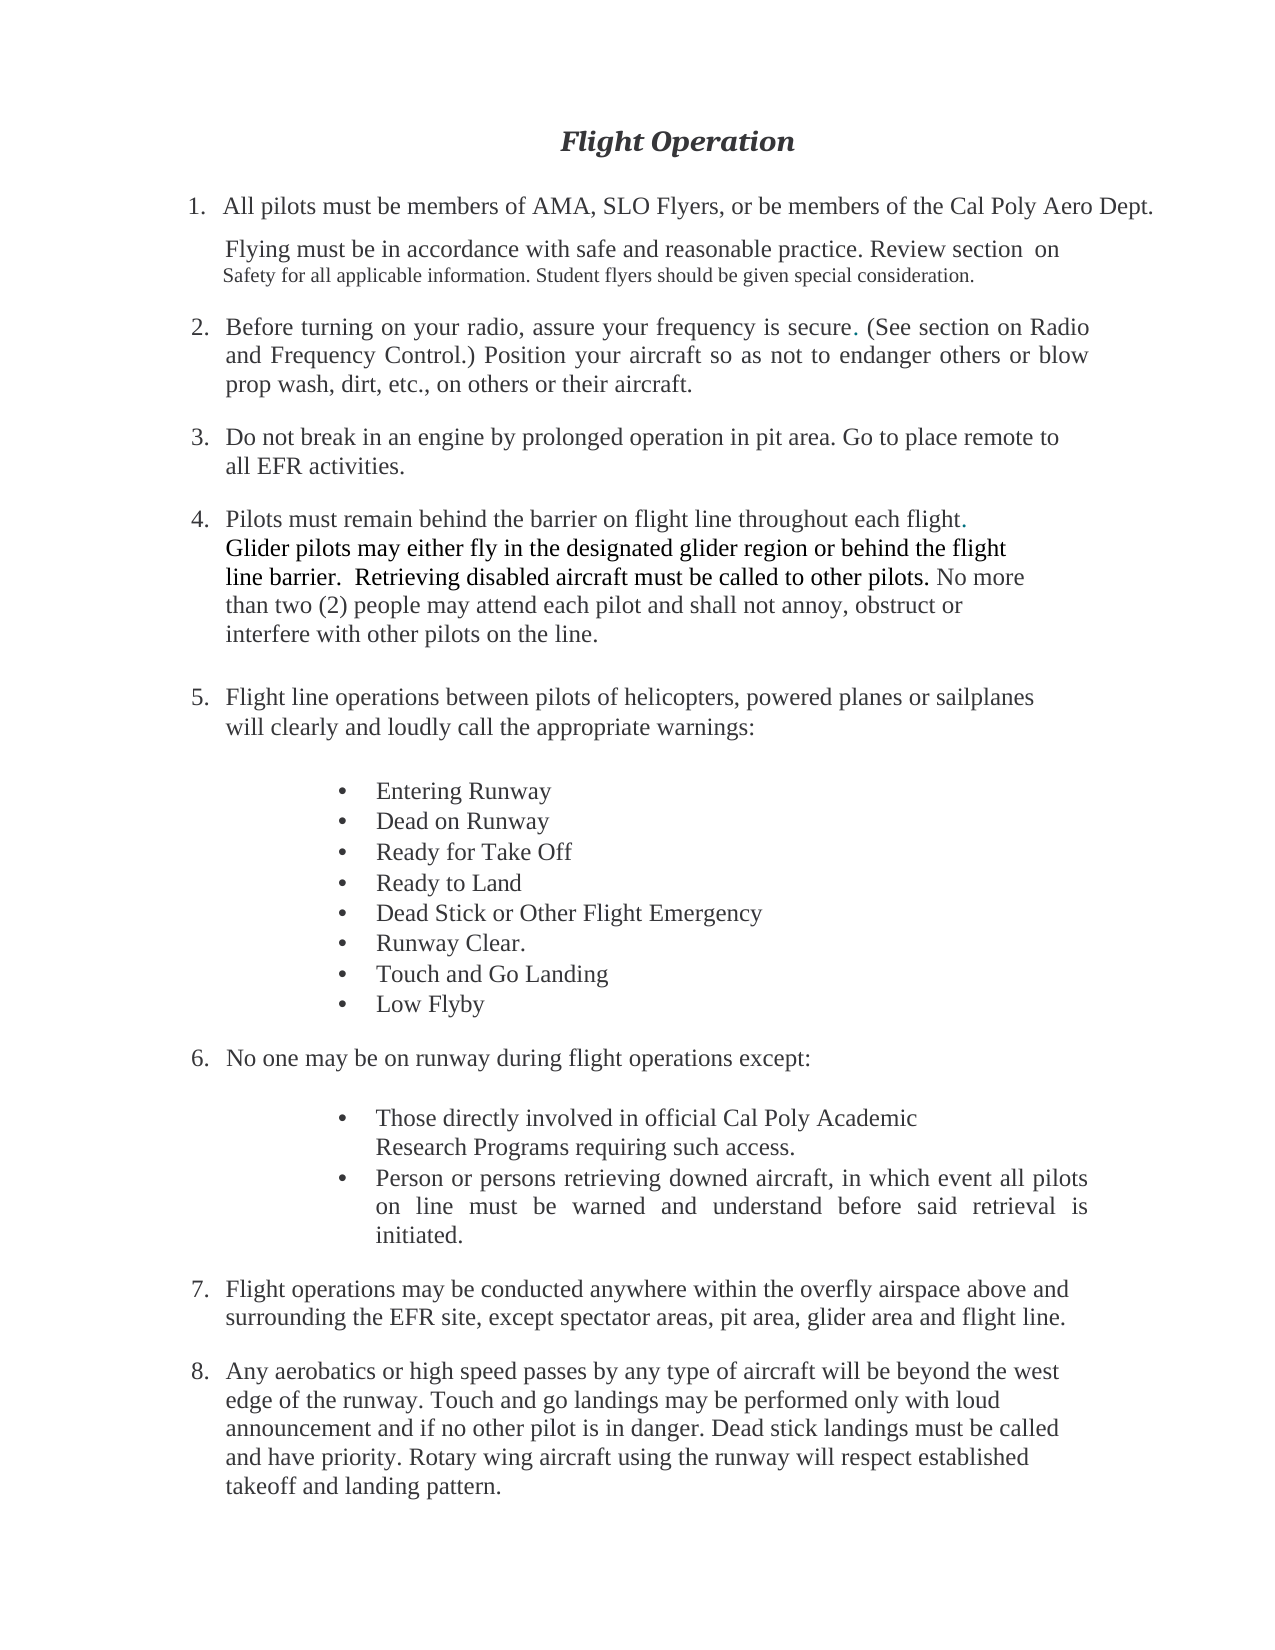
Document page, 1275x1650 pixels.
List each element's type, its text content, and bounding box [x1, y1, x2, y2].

list No one may be on runway during flight operations except: [191, 1043, 1179, 1072]
list Runway Clear. [338, 928, 1179, 957]
list All pilots must be members of AMA, SLO Flyers, or be members of the Cal Poly Aero Dept. Flying must be in accordance with safe and reasonable practice. Review section on [187, 177, 1168, 263]
list Flight line operations between pilots of helicopters, powered planes or sailplanes will clearly and loudly call the appropriate warnings: [191, 682, 1071, 741]
list Ready for Take Off [338, 837, 1179, 866]
list Flight operations may be conducted anywhere within the overfly airspace above and surrounding the EFR site, except spectator areas, pit area, glider area and flight line. [191, 1274, 1069, 1331]
list Any aerobatics or high speed passes by any type of aircraft will be beyond the west edge of the runway. Touch and go landings may be performed only with loud announcement and if no other pilot is in danger. Dead stick landings must be called and have priority. Rotary wing aircraft using the runway will respect established takeoff and landing pattern. [191, 1356, 1060, 1500]
list Touch and Go Landing [338, 959, 1179, 988]
list Those directly involved in official Cal Poly Academic Research Programs requiring such access. [338, 1103, 1014, 1161]
subtitle Flight Operation [560, 125, 1179, 158]
list Entering Runway [338, 776, 1179, 805]
list Pilots must remain behind the barrier on flight line throughout each flight. Glider pilots may either fly in the designated glider region or behind the flight line barrier. Retrieving disabled aircraft must be called to other pilots. No more than two (2) people may attend each pilot and shall not annoy, obstruct or interfere with other pilots on the line. [191, 504, 1034, 648]
list Ready to Land [338, 867, 1179, 896]
list Person or persons retrieving downed aircraft, in which event all pilots on line must be warned and understand before said retrieval is initiated. [338, 1162, 1089, 1249]
list Dead on Runway [338, 806, 1179, 835]
text Safety for all applicable information. Student flyers should be given special consideration. [222, 263, 1041, 287]
list Before turning on your radio, assure your frequency is secure. (See section on Radio and Frequency Control.) Position your aircraft so as not to endanger others or blow prop wash, dirt, etc., on others or their aircraft. [191, 312, 1090, 398]
list Do not break in an engine by prolonged operation in pit area. Go to place remote to all EFR activities. [191, 422, 1060, 480]
list Low Flyby [338, 989, 1179, 1018]
list Dead Stick or Other Flight Emergency [338, 898, 1179, 927]
